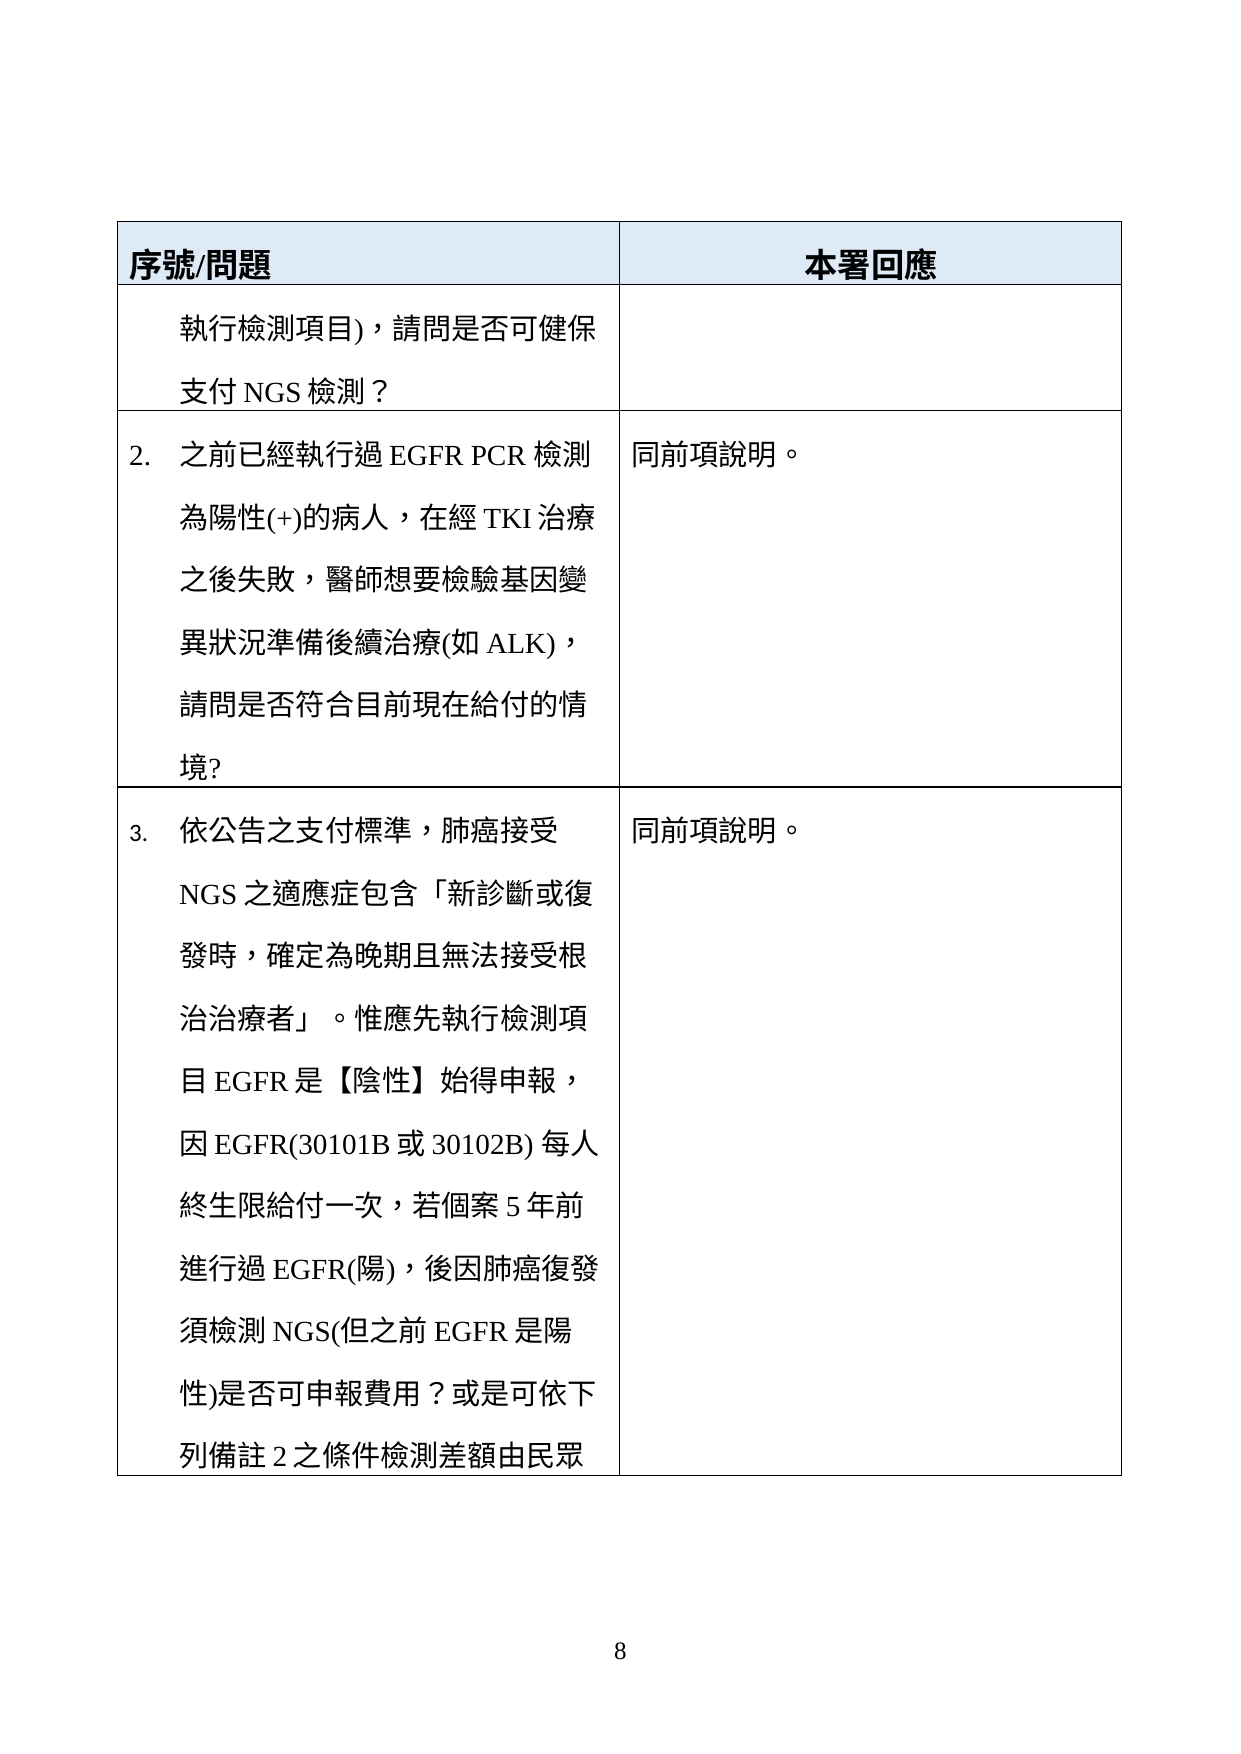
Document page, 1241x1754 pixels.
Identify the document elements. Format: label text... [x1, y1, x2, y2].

table_cell 依公告之支付標準，肺癌接受NGS之適應症包含「新診斷或復發時，確定為晚期且無法接受根治治療者」。惟應先執行檢測項目EGFR是【陰性】始得申報，因EGFR(30101B或30102B) 每人終生限給付一次，若個案5年前進行過EGFR(陽)，後因肺癌復發須檢測NGS(但之前EGFR是陽性)是否可申報費用？或是可依下列備註2之條件檢測差額由民眾自付？ [118, 788, 619, 1475]
table_cell 執行檢測項目)，請問是否可健保支付NGS檢測？ [118, 285, 619, 410]
table_cell 同前項說明。 [620, 788, 1121, 1475]
table_cell [620, 285, 1121, 410]
table_header 本署回應 [620, 222, 1121, 284]
table_cell 之前已經執行過EGFR PCR 檢測為陽性(+)的病人，在經TKI治療之後失敗，醫師想要檢驗基因變異狀況準備後續治療(如ALK)，請問是否符合目前現在給付的情境? [118, 411, 619, 786]
table_header 序號/問題 [118, 222, 619, 284]
table_cell 同前項說明。 [620, 411, 1121, 786]
